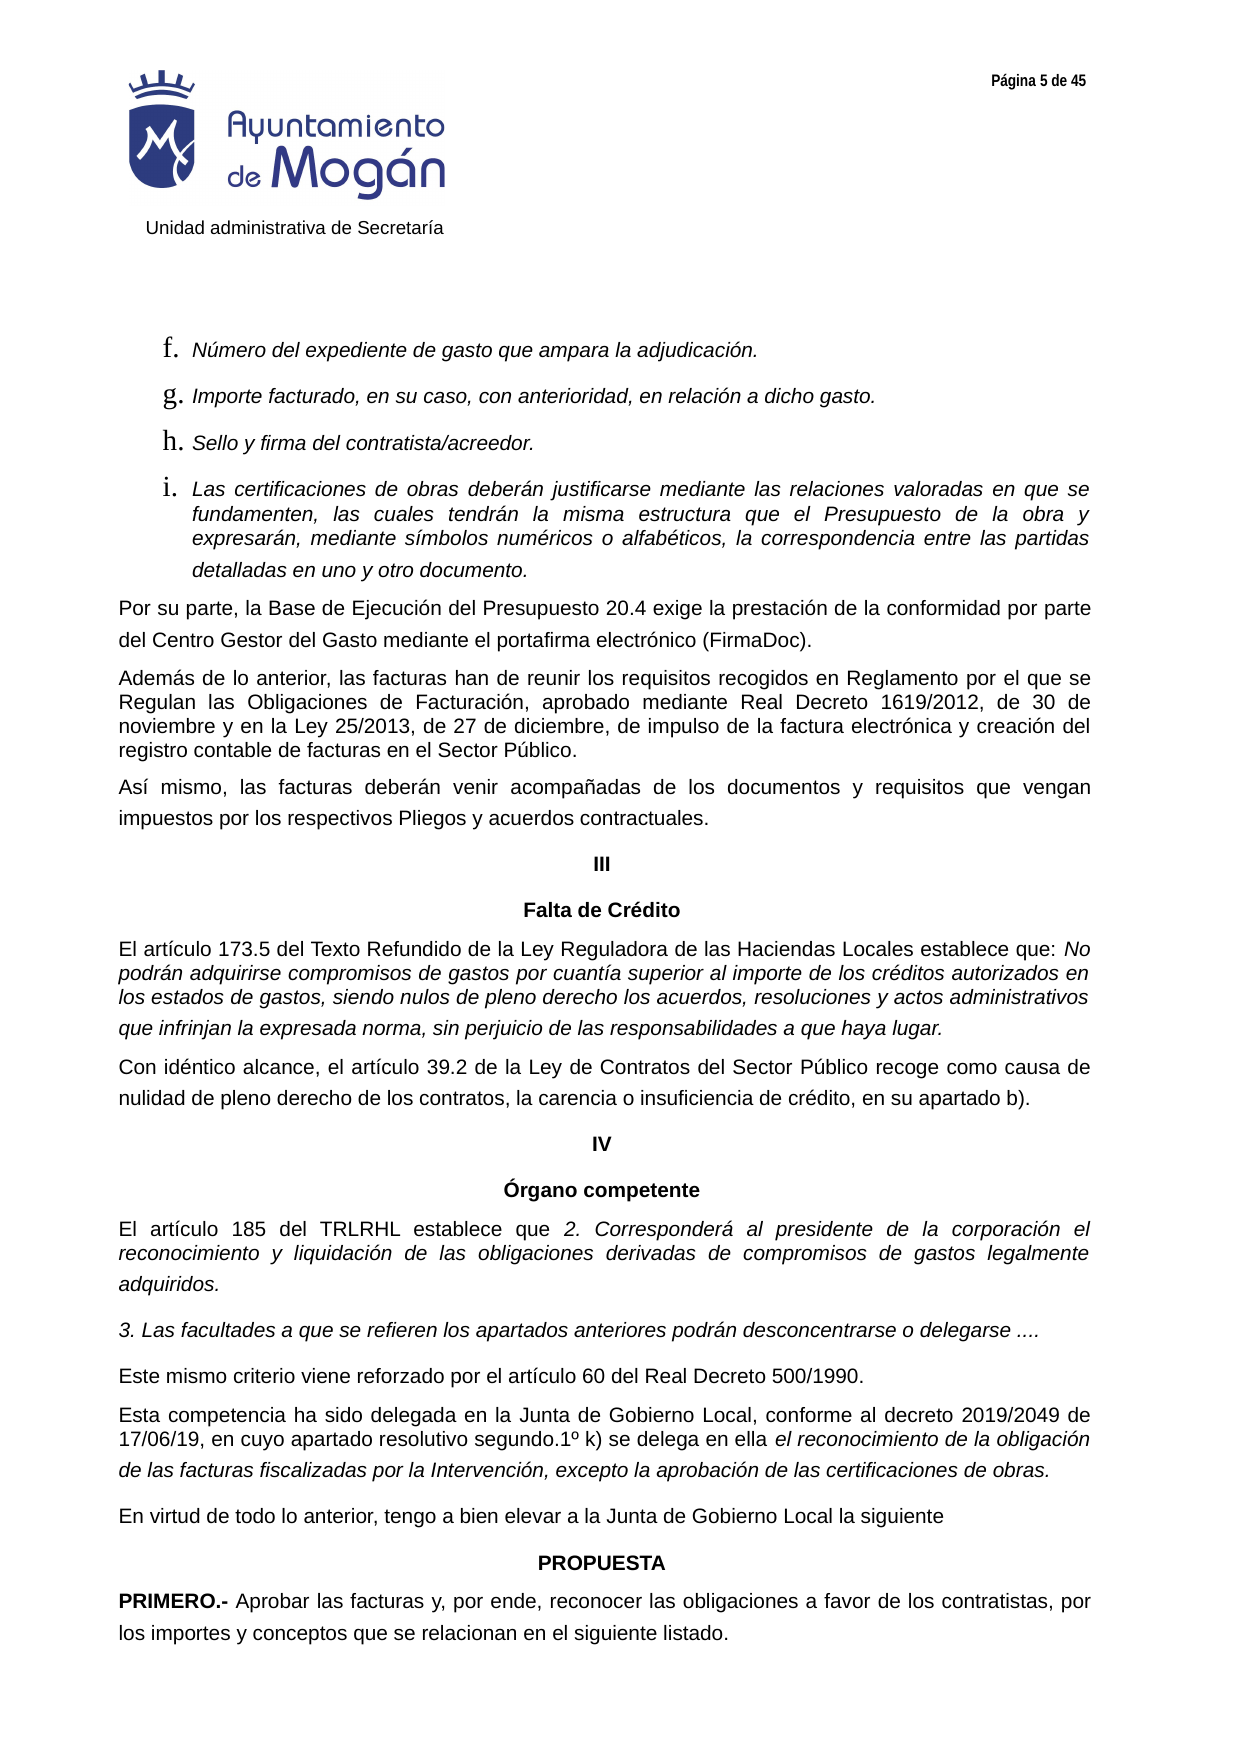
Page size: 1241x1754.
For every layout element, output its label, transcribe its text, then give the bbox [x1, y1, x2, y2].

text El artículo 173.5 del Texto Refundido de la Ley Reguladora de las Haciendas Locales establece que: No podrán adquirirse compromisos de gastos por cuantía superior al importe de los créditos autorizados en los estados de gastos, siendo nulos de pleno derecho los acuerdos, resoluciones y actos administrativos que infrinjan la expresada norma, sin perjuicio de las responsabilidades a que haya lugar. [118, 937, 1092, 1042]
list Sello y firma del contratista/acreedor. [162, 423, 1092, 456]
list Las certificaciones de obras deberán justificarse mediante las relaciones valoradas en que se fundamenten, las cuales tendrán la misma estructura que el Presupuesto de la obra y expresarán, mediante símbolos numéricos o alfabéticos, la correspondencia entre las partidas detalladas en uno y otro documento. [162, 469, 1092, 584]
text Falta de Crédito [118, 891, 1092, 924]
list Número del expediente de gasto que ampara la adjudicación. [162, 331, 1092, 364]
list Importe facturado, en su caso, con anterioridad, en relación a dicho gasto. [162, 377, 1092, 410]
text IV [118, 1124, 1092, 1158]
text III [118, 844, 1092, 878]
text Este mismo criterio viene reforzado por el artículo 60 del Real Decreto 500/1990. [118, 1357, 1092, 1390]
text Con idéntico alcance, el artículo 39.2 de la Ley de Contratos del Sector Público recoge como causa de nulidad de pleno derecho de los contratos, la carencia o insuficiencia de crédito, en su apartado b). [118, 1054, 1092, 1112]
text Órgano competente [118, 1171, 1092, 1204]
picture [128, 70, 445, 206]
text PRIMERO.- Aprobar las facturas y, por ende, reconocer las obligaciones a favor de los contratistas, por los importes y conceptos que se relacionan en el siguiente listado. [118, 1589, 1092, 1646]
text Por su parte, la Base de Ejecución del Presupuesto 20.4 exige la prestación de la conformidad por parte del Centro Gestor del Gasto mediante el portafirma electrónico (FirmaDoc). [118, 596, 1092, 654]
text PROPUESTA [118, 1543, 1092, 1576]
text Así mismo, las facturas deberán venir acompañadas de los documentos y requisitos que vengan impuestos por los respectivos Pliegos y acuerdos contractuales. [118, 774, 1092, 832]
text El artículo 185 del TRLRHL establece que 2. Corresponderá al presidente de la corporación el reconocimiento y liquidación de las obligaciones derivadas de compromisos de gastos legalmente adquiridos. [118, 1217, 1092, 1298]
text 3. Las facultades a que se refieren los apartados anteriores podrán desconcentrarse o delegarse .... [118, 1311, 1092, 1344]
text Esta competencia ha sido delegada en la Junta de Gobierno Local, conforme al decreto 2019/2049 de 17/06/19, en cuyo apartado resolutivo segundo.1º k) se delega en ella el reconocimiento de la obligación de las facturas fiscalizadas por la Intervención, excepto la aprobación de las certificaciones de obras. [118, 1403, 1092, 1484]
text Además de lo anterior, las facturas han de reunir los requisitos recogidos en Reglamento por el que se Regulan las Obligaciones de Facturación, aprobado mediante Real Decreto 1619/2012, de 30 de noviembre y en la Ley 25/2013, de 27 de diciembre, de impulso de la factura electrónica y creación del registro contable de facturas en el Sector Público. [118, 666, 1092, 762]
text En virtud de todo lo anterior, tengo a bien elevar a la Junta de Gobierno Local la siguiente [118, 1497, 1092, 1530]
